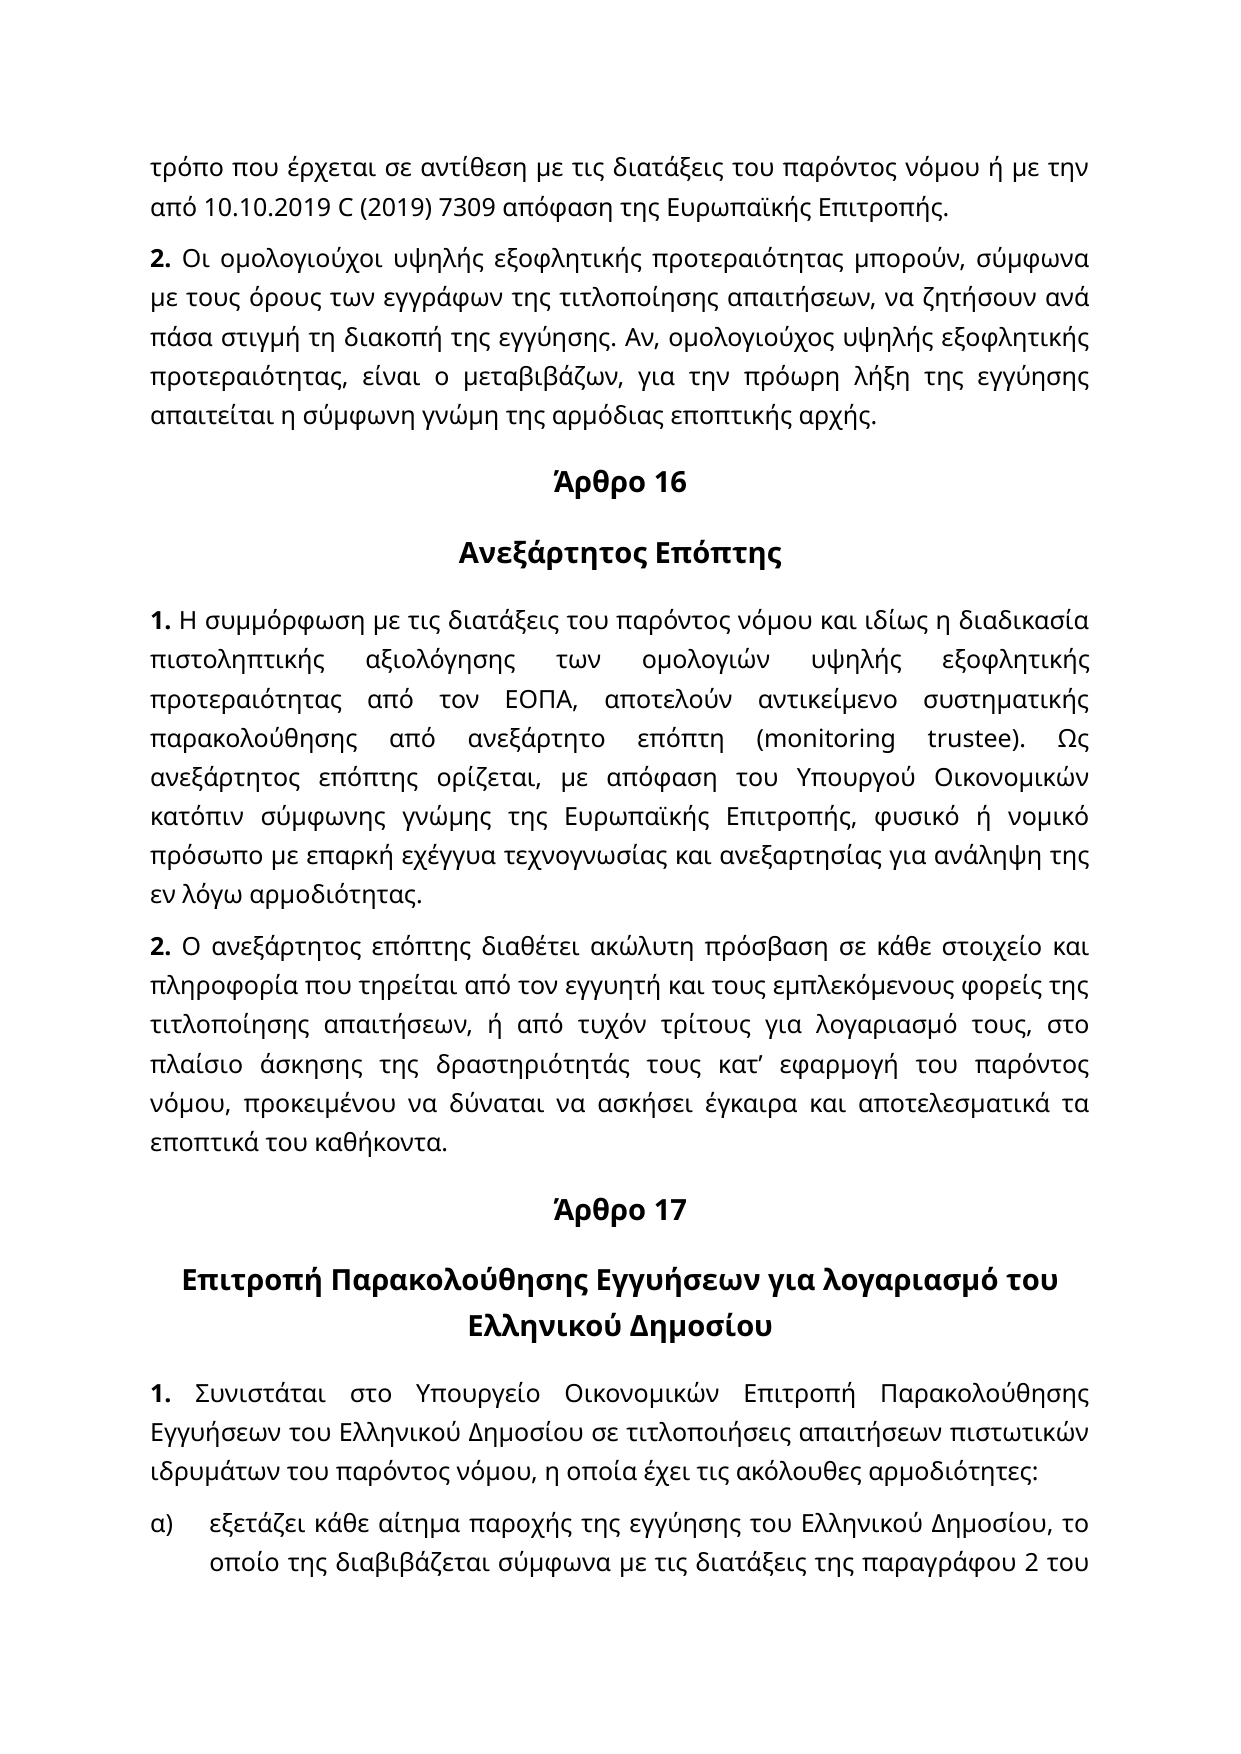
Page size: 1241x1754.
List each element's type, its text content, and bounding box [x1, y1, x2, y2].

text 2. Οι ομολογιούχοι υψηλής εξοφλητικής προτεραιότητας μπορούν, σύμφωνα με τους όρους των εγγράφων της τιτλοποίησης απαιτήσεων, να ζητήσουν ανά πάσα στιγμή τη διακοπή της εγγύησης. Αν, ομολογιούχος υψηλής εξοφλητικής προτεραιότητας, είναι ο μεταβιβάζων, για την πρόωρη λήξη της εγγύησης απαιτείται η σύμφωνη γνώμη της αρμόδιας εποπτικής αρχής. [150, 241, 1090, 432]
text 1. Συνιστάται στο Υπουργείο Οικονομικών Επιτροπή Παρακολούθησης Εγγυήσεων του Ελληνικού Δημοσίου σε τιτλοποιήσεις απαιτήσεων πιστωτικών ιδρυμάτων του παρόντος νόμου, η οποία έχει τις ακόλουθες αρμοδιότητες: [150, 1376, 1090, 1488]
text 2. Ο ανεξάρτητος επόπτης διαθέτει ακώλυτη πρόσβαση σε κάθε στοιχείο και πληροφορία που τηρείται από τον εγγυητή και τους εμπλεκόμενους φορείς της τιτλοποίησης απαιτήσεων, ή από τυχόν τρίτους για λογαριασμό τους, στο πλαίσιο άσκησης της δραστηριότητάς τους κατ’ εφαρμογή του παρόντος νόμου, προκειμένου να δύναται να ασκήσει έγκαιρα και αποτελεσματικά τα εποπτικά του καθήκοντα. [150, 929, 1090, 1159]
list α) εξετάζει κάθε αίτημα παροχής της εγγύησης του Ελληνικού Δημοσίου, το οποίο της διαβιβάζεται σύμφωνα με τις διατάξεις της παραγράφου 2 του [150, 1506, 1090, 1579]
subtitle Επιτροπή Παρακολούθησης Εγγυήσεων για λογαριασμό του Ελληνικού Δημοσίου [150, 1259, 1090, 1345]
text 1. Η συμμόρφωση με τις διατάξεις του παρόντος νόμου και ιδίως η διαδικασία πιστοληπτικής αξιολόγησης των ομολογιών υψηλής εξοφλητικής προτεραιότητας από τον ΕΟΠΑ, αποτελούν αντικείμενο συστηματικής παρακολούθησης από ανεξάρτητο επόπτη (monitoring trustee). Ως ανεξάρτητος επόπτης ορίζεται, με απόφαση του Υπουργού Οικονομικών κατόπιν σύμφωνης γνώμης της Ευρωπαϊκής Επιτροπής, φυσικό ή νομικό πρόσωπο με επαρκή εχέγγυα τεχνογνωσίας και ανεξαρτησίας για ανάληψη της εν λόγω αρμοδιότητας. [150, 603, 1090, 911]
subtitle Άρθρο 17 [150, 1189, 1090, 1228]
text τρόπο που έρχεται σε αντίθεση με τις διατάξεις του παρόντος νόμου ή με την από 10.10.2019 C (2019) 7309 απόφαση της Ευρωπαϊκής Επιτροπής. [150, 150, 1090, 223]
subtitle Ανεξάρτητος Επόπτης [150, 532, 1090, 572]
subtitle Άρθρο 16 [150, 462, 1090, 501]
